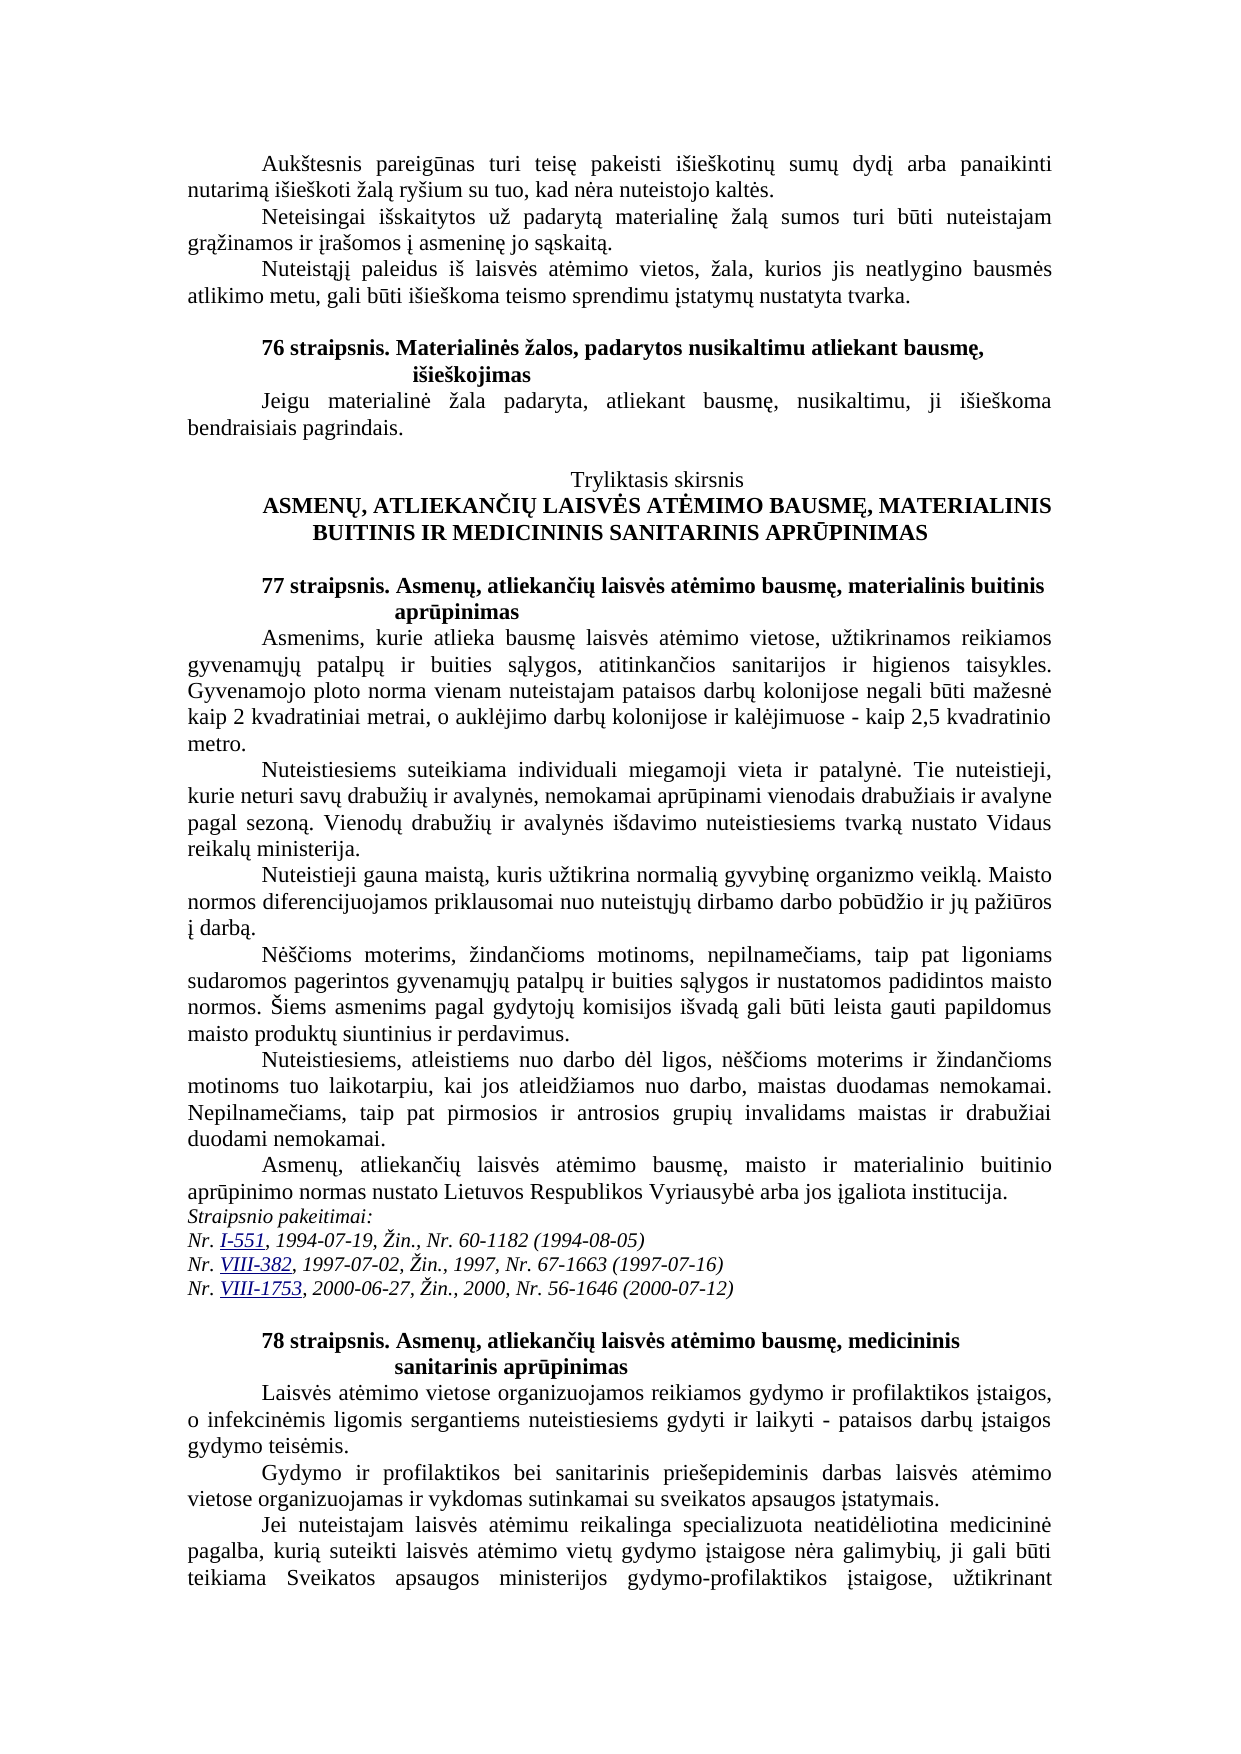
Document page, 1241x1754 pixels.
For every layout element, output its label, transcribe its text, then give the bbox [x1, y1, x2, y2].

text Nėščioms moterims, žindančioms motinoms, nepilnamečiams, taip pat ligoniams sudaromos pagerintos gyvenamųjų patalpų ir buities sąlygos ir nustatomos padidintos maisto normos. Šiems asmenims pagal gydytojų komisijos išvadą gali būti leista gauti papildomus maisto produktų siuntinius ir perdavimus. [187, 941, 1053, 1046]
text Aukštesnis pareigūnas turi teisę pakeisti išieškotinų sumų dydį arba panaikinti nutarimą išieškoti žalą ryšium su tuo, kad nėra nuteistojo kaltės. [187, 150, 1053, 203]
text Neteisingai išskaitytos už padarytą materialinę žalą sumos turi būti nuteistajam grąžinamos ir įrašomos į asmeninę jo sąskaitą. [187, 203, 1053, 255]
text Nuteistiesiems, atleistiems nuo darbo dėl ligos, nėščioms moterims ir žindančioms motinoms tuo laikotarpiu, kai jos atleidžiamos nuo darbo, maistas duodamas nemokamai. Nepilnamečiams, taip pat pirmosios ir antrosios grupių invalidams maistas ir drabužiai duodami nemokamai. [187, 1046, 1053, 1151]
text Straipsnio pakeitimai: [187, 1204, 1053, 1228]
text Nr. I-551, 1994-07-19, Žin., Nr. 60-1182 (1994-08-05) [187, 1228, 1053, 1252]
text 76 straipsnis. Materialinės žalos, padarytos nusikaltimu atliekant bausmę, [187, 334, 1053, 361]
text Asmenų, atliekančių laisvės atėmimo bausmę, maisto ir materialinio buitinio aprūpinimo normas nustato Lietuvos Respublikos Vyriausybė arba jos įgaliota institucija. [187, 1151, 1053, 1204]
text 77 straipsnis. Asmenų, atliekančių laisvės atėmimo bausmę, materialinis buitinis [187, 572, 1053, 598]
text Jei nuteistajam laisvės atėmimu reikalinga specializuota neatidėliotina medicininė pagalba, kurią suteikti laisvės atėmimo vietų gydymo įstaigose nėra galimybių, ji gali būti teikiama Sveikatos apsaugos ministerijos gydymo-profilaktikos įstaigose, užtikrinant [187, 1511, 1053, 1590]
text Nr. VIII-1753, 2000-06-27, Žin., 2000, Nr. 56-1646 (2000-07-12) [187, 1276, 1053, 1300]
text Nr. VIII-382, 1997-07-02, Žin., 1997, Nr. 67-1663 (1997-07-16) [187, 1252, 1053, 1276]
text Nuteistieji gauna maistą, kuris užtikrina normalią gyvybinę organizmo veiklą. Maisto normos diferencijuojamos priklausomai nuo nuteistųjų dirbamo darbo pobūdžio ir jų pažiūros į darbą. [187, 862, 1053, 941]
text Nuteistiesiems suteikiama individuali miegamoji vieta ir patalynė. Tie nuteistieji, kurie neturi savų drabužių ir avalynės, nemokamai aprūpinami vienodais drabužiais ir avalyne pagal sezoną. Vienodų drabužių ir avalynės išdavimo nuteistiesiems tvarką nustato Vidaus reikalų ministerija. [187, 756, 1053, 862]
text Jeigu materialinė žala padaryta, atliekant bausmę, nusikaltimu, ji išieškoma bendraisiais pagrindais. [187, 387, 1053, 440]
text Gydymo ir profilaktikos bei sanitarinis priešepideminis darbas laisvės atėmimo vietose organizuojamas ir vykdomas sutinkamai su sveikatos apsaugos įstatymais. [187, 1458, 1053, 1511]
text 78 straipsnis. Asmenų, atliekančių laisvės atėmimo bausmę, medicininis [187, 1327, 1053, 1353]
text Tryliktasis skirsnis [187, 466, 1053, 493]
text ASMENŲ, ATLIEKANČIŲ LAISVĖS ATĖMIMO BAUSMĘ, MATERIALINIS BUITINIS IR MEDICININIS SANITARINIS APRŪPINIMAS [187, 493, 1053, 545]
text sanitarinis aprūpinimas [319, 1353, 1053, 1379]
text aprūpinimas [187, 598, 1053, 624]
text Asmenims, kurie atlieka bausmę laisvės atėmimo vietose, užtikrinamos reikiamos gyvenamųjų patalpų ir buities sąlygos, atitinkančios sanitarijos ir higienos taisykles. Gyvenamojo ploto norma vienam nuteistajam pataisos darbų kolonijose negali būti mažesnė kaip 2 kvadratiniai metrai, o auklėjimo darbų kolonijose ir kalėjimuose - kaip 2,5 kvadratinio metro. [187, 624, 1053, 756]
text išieškojimas [337, 361, 1053, 387]
text Nuteistąjį paleidus iš laisvės atėmimo vietos, žala, kurios jis neatlygino bausmės atlikimo metu, gali būti išieškoma teismo sprendimu įstatymų nustatyta tvarka. [187, 255, 1053, 308]
text Laisvės atėmimo vietose organizuojamos reikiamos gydymo ir profilaktikos įstaigos, o infekcinėmis ligomis sergantiems nuteistiesiems gydyti ir laikyti - pataisos darbų įstaigos gydymo teisėmis. [187, 1379, 1053, 1458]
